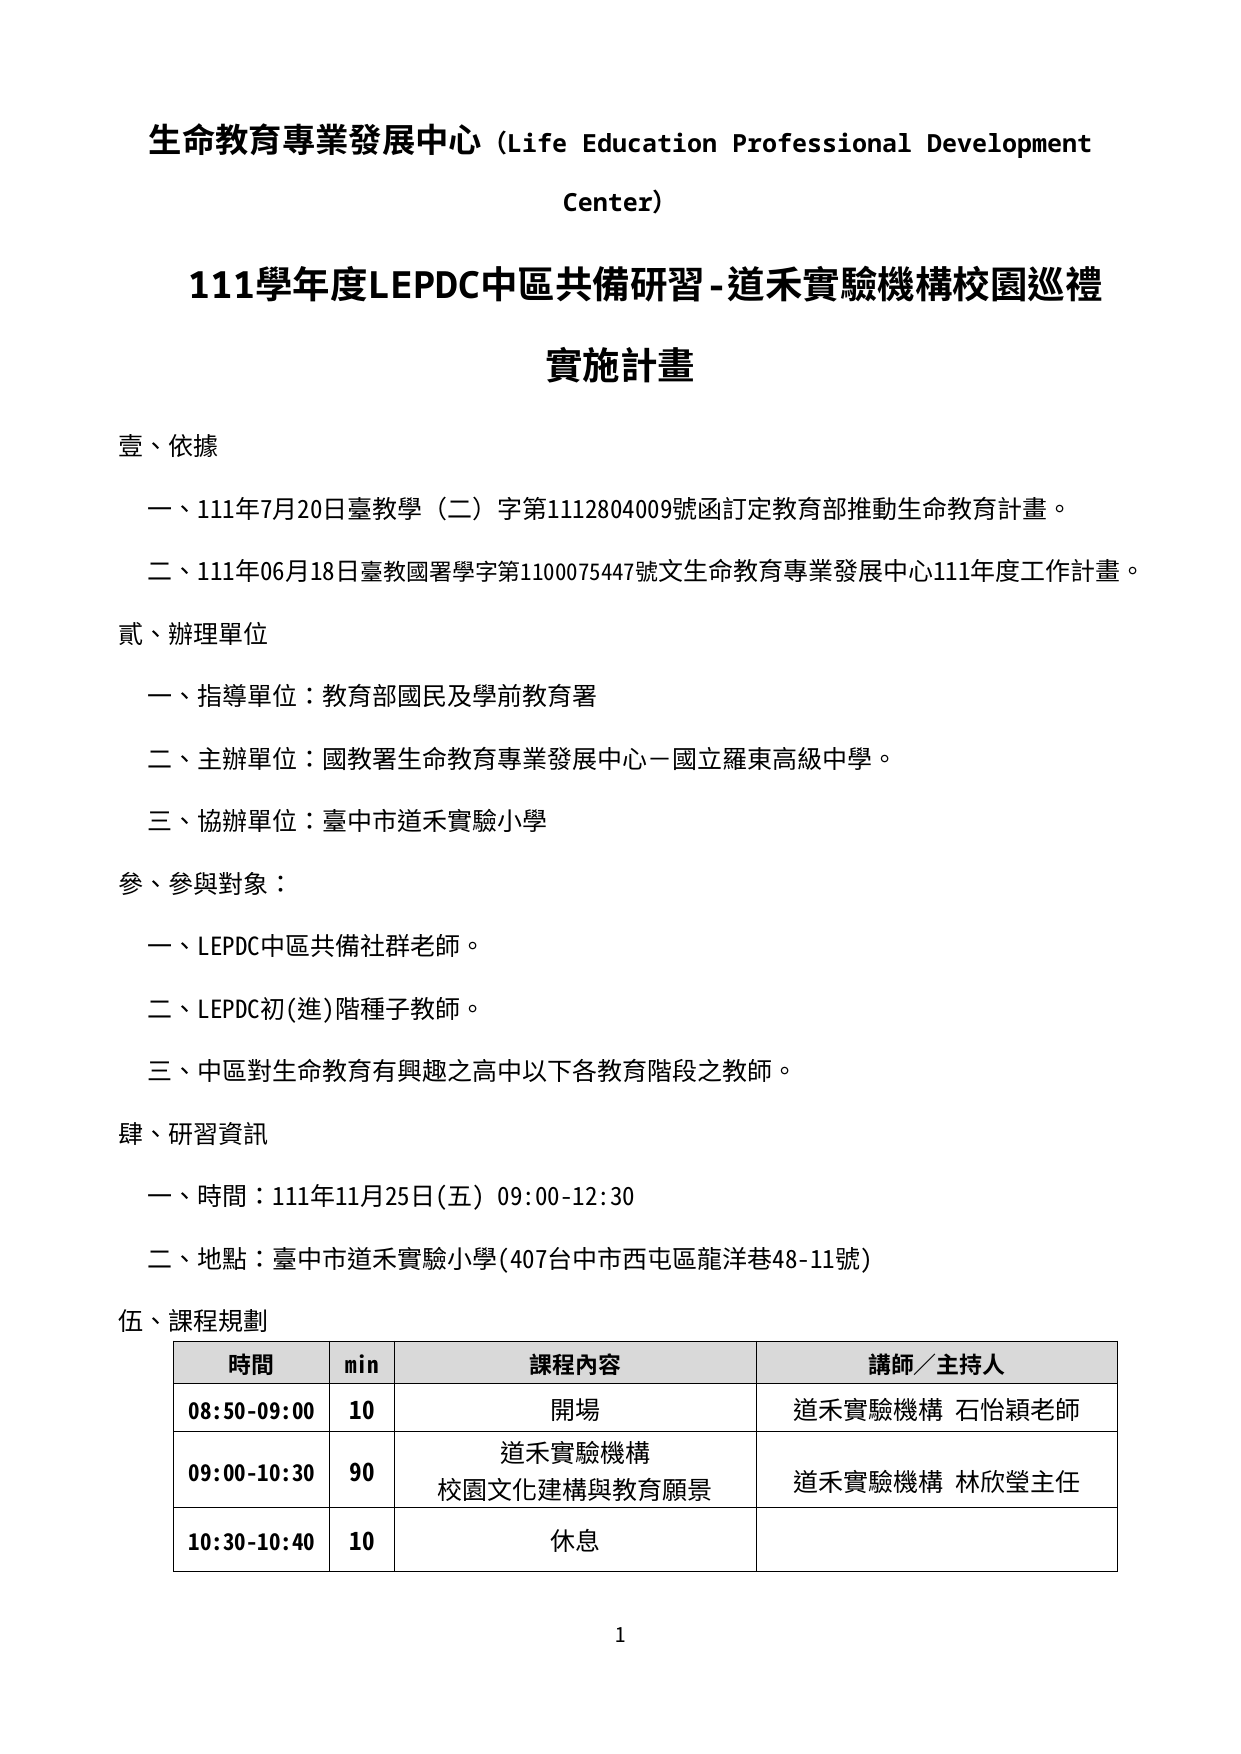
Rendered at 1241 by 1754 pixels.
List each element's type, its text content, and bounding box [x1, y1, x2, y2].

table_header 課程內容 [395, 1342, 756, 1383]
text 壹、依據 [118, 403, 1122, 466]
text 實施計畫 [118, 322, 1122, 384]
table_cell 10 [330, 1384, 394, 1431]
table_cell [757, 1508, 1117, 1571]
text 一、時間：111年11月25日(五) 09:00-12:30 [118, 1153, 1122, 1216]
text 參、參與對象： [118, 841, 1122, 903]
text 二、LEPDC初(進)階種子教師。 [118, 966, 1122, 1028]
table_cell 開場 [395, 1384, 756, 1431]
text 生命教育專業發展中心（Life Education Professional Development Center） [118, 97, 1122, 222]
text 肆、研習資訊 [118, 1091, 1122, 1153]
text 一、LEPDC中區共備社群老師。 [118, 903, 1122, 966]
text 三、中區對生命教育有興趣之高中以下各教育階段之教師。 [118, 1028, 1122, 1091]
table_cell 道禾實驗機構 石怡穎老師 [757, 1384, 1117, 1431]
table_header min [330, 1342, 394, 1383]
text 二、主辦單位：國教署生命教育專業發展中心－國立羅東高級中學。 [118, 716, 1122, 778]
table_cell 10 [330, 1508, 394, 1571]
text 一、111年7月20日臺教學（二）字第1112804009號函訂定教育部推動生命教育計畫。 [118, 466, 1122, 528]
text 三、協辦單位：臺中市道禾實驗小學 [118, 778, 1122, 841]
table_cell 道禾實驗機構 林欣瑩主任 [757, 1432, 1117, 1507]
table_cell 休息 [395, 1508, 756, 1571]
table_cell 道禾實驗機構 校園文化建構與教育願景 [395, 1432, 756, 1507]
table_cell 08:50-09:00 [174, 1384, 329, 1431]
table_cell 10:30-10:40 [174, 1508, 329, 1571]
text 伍、課程規劃 [118, 1278, 1122, 1341]
table_cell 09:00-10:30 [174, 1432, 329, 1507]
text 貳、辦理單位 [118, 591, 1122, 653]
text 111學年度LEPDC中區共備研習-道禾實驗機構校園巡禮 [118, 241, 1122, 303]
table_cell 90 [330, 1432, 394, 1507]
text 一、指導單位：教育部國民及學前教育署 [118, 653, 1122, 716]
text 二、地點：臺中市道禾實驗小學(407台中市西屯區龍洋巷48-11號) [118, 1216, 1122, 1278]
table_header 時間 [174, 1342, 329, 1383]
text 二、111年06月18日臺教國署學字第1100075447號文生命教育專業發展中心111年度工作計畫。 [148, 528, 1122, 591]
table_header 講師／主持人 [757, 1342, 1117, 1383]
